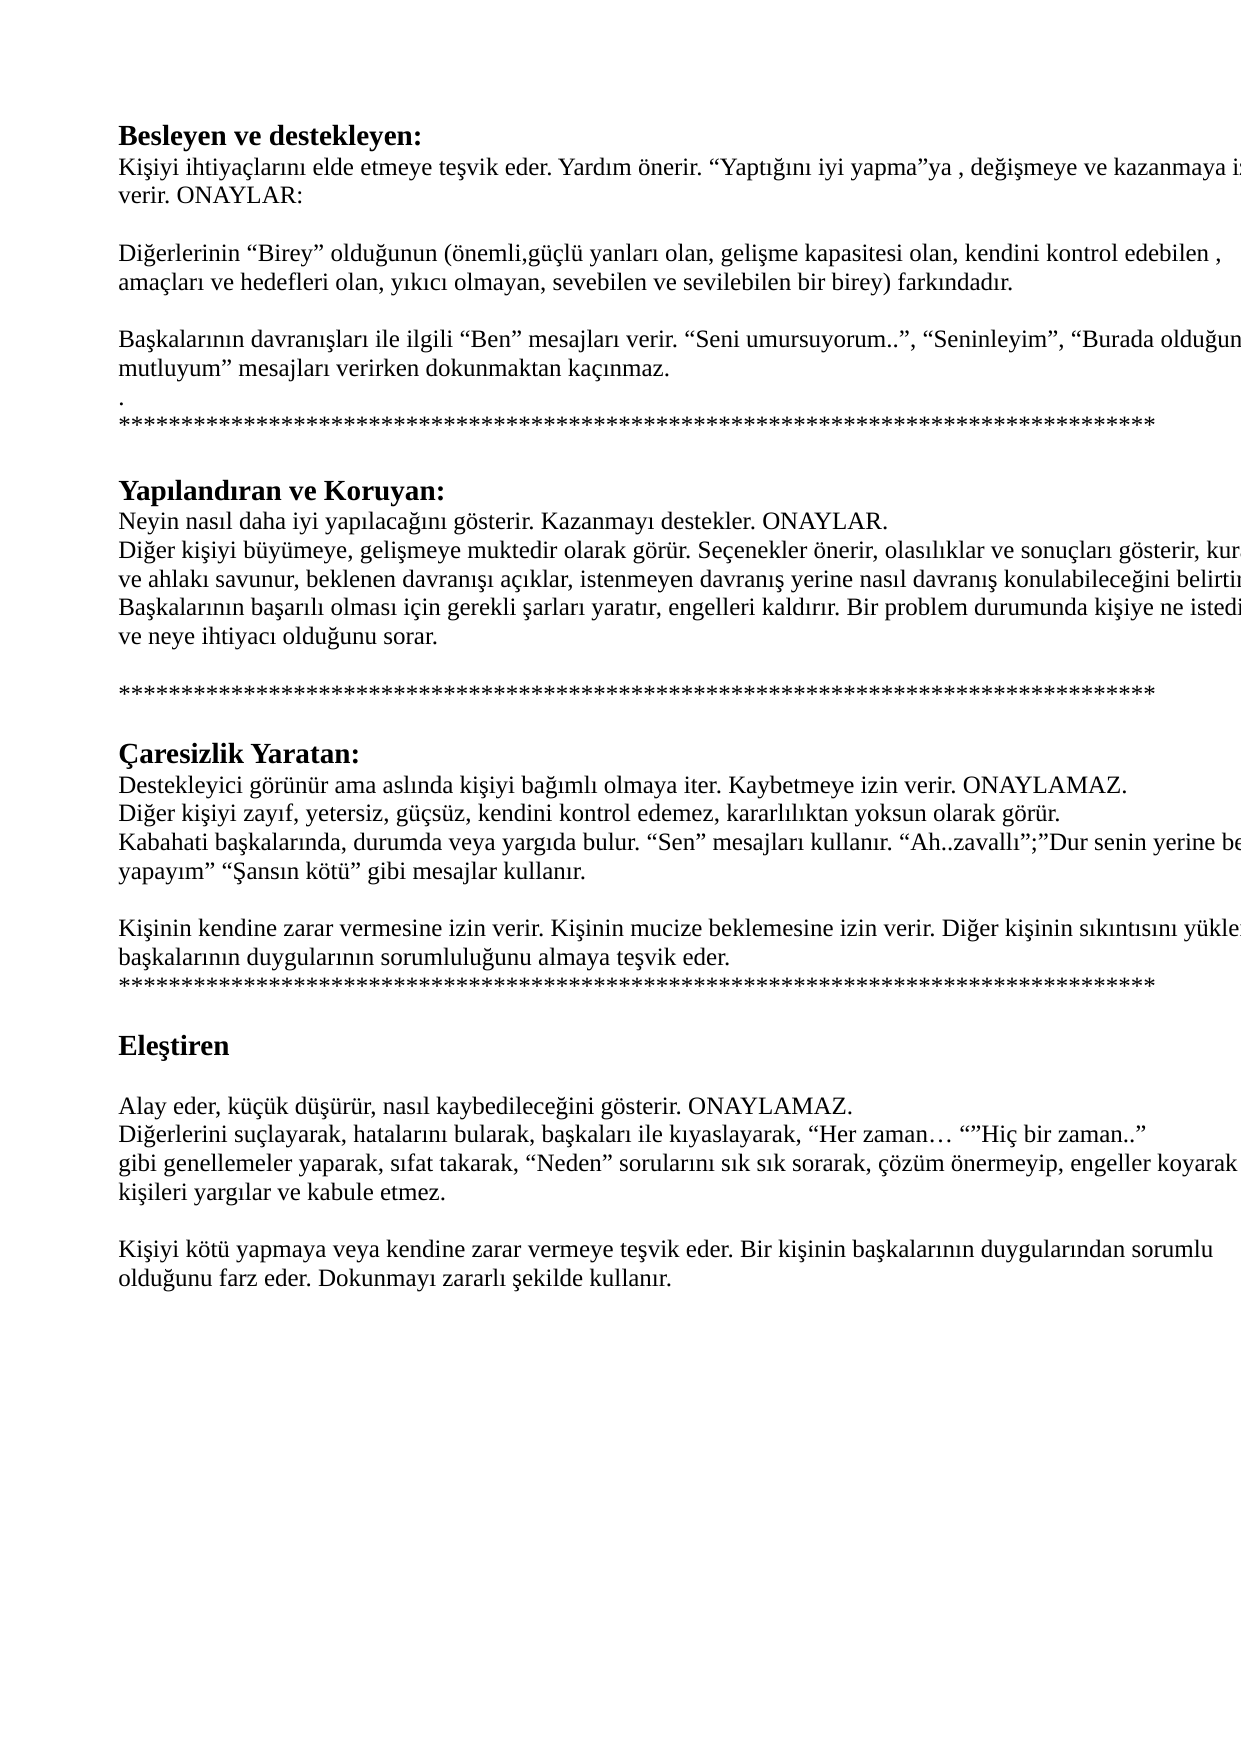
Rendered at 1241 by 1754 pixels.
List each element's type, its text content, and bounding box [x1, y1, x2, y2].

text Besleyen ve destekleyen: [118, 118, 1240, 152]
text Çaresizlik Yaratan: [118, 736, 1240, 770]
text Yapılandıran ve Koruyan: [118, 473, 1240, 506]
text Kabahati başkalarında, durumda veya yargıda bulur. “Sen” mesajları kullanır. “Ah..zavallı”;”Dur senin yerine ben yapayım” “Şansın kötü” gibi mesajlar kullanır. [118, 827, 1240, 885]
text Alay eder, küçük düşürür, nasıl kaybedileceğini gösterir. ONAYLAMAZ. [118, 1091, 1240, 1119]
text *********************************************************************************** [118, 410, 1240, 439]
text Destekleyici görünür ama aslında kişiyi bağımlı olmaya iter. Kaybetmeye izin verir. ONAYLAMAZ. [118, 770, 1240, 798]
text Diğerlerinin “Birey” olduğunun (önemli,güçlü yanları olan, gelişme kapasitesi olan, kendini kontrol edebilen , amaçları ve hedefleri olan, yıkıcı olmayan, sevebilen ve sevilebilen bir birey) farkındadır. [118, 238, 1240, 295]
text . [118, 382, 1240, 410]
text Kişiyi kötü yapmaya veya kendine zarar vermeye teşvik eder. Bir kişinin başkalarının duygularından sorumlu olduğunu farz eder. Dokunmayı zararlı şekilde kullanır. [118, 1234, 1240, 1292]
text Diğerlerini suçlayarak, hatalarını bularak, başkaları ile kıyaslayarak, “Her zaman… “”Hiç bir zaman..” [118, 1119, 1240, 1148]
text Kişinin kendine zarar vermesine izin verir. Kişinin mucize beklemesine izin verir. Diğer kişinin sıkıntısını yüklenir ve başkalarının duygularının sorumluluğunu almaya teşvik eder. [118, 885, 1240, 971]
text Kişiyi ihtiyaçlarını elde etmeye teşvik eder. Yardım önerir. “Yaptığını iyi yapma”ya , değişmeye ve kazanmaya izin verir. ONAYLAR: [118, 152, 1240, 209]
text Başkalarının davranışları ile ilgili “Ben” mesajları verir. “Seni umursuyorum..”, “Seninleyim”, “Burada olduğun için mutluyum” mesajları verirken dokunmaktan kaçınmaz. [118, 324, 1240, 382]
text Eleştiren [118, 1028, 1240, 1062]
text Diğer kişiyi zayıf, yetersiz, güçsüz, kendini kontrol edemez, kararlılıktan yoksun olarak görür. [118, 798, 1240, 827]
text Diğer kişiyi büyümeye, gelişmeye muktedir olarak görür. Seçenekler önerir, olasılıklar ve sonuçları gösterir, kuralları ve ahlakı savunur, beklenen davranışı açıklar, istenmeyen davranış yerine nasıl davranış konulabileceğini belirtir. Başkalarının başarılı olması için gerekli şarları yaratır, engelleri kaldırır. Bir problem durumunda kişiye ne istediğin ve neye ihtiyacı olduğunu sorar. [118, 535, 1240, 650]
text *********************************************************************************** [118, 971, 1240, 1000]
text *********************************************************************************** [118, 679, 1240, 707]
text gibi genellemeler yaparak, sıfat takarak, “Neden” sorularını sık sık sorarak, çözüm önermeyip, engeller koyarak kişileri yargılar ve kabule etmez. [118, 1148, 1240, 1206]
text Neyin nasıl daha iyi yapılacağını gösterir. Kazanmayı destekler. ONAYLAR. [118, 506, 1240, 535]
